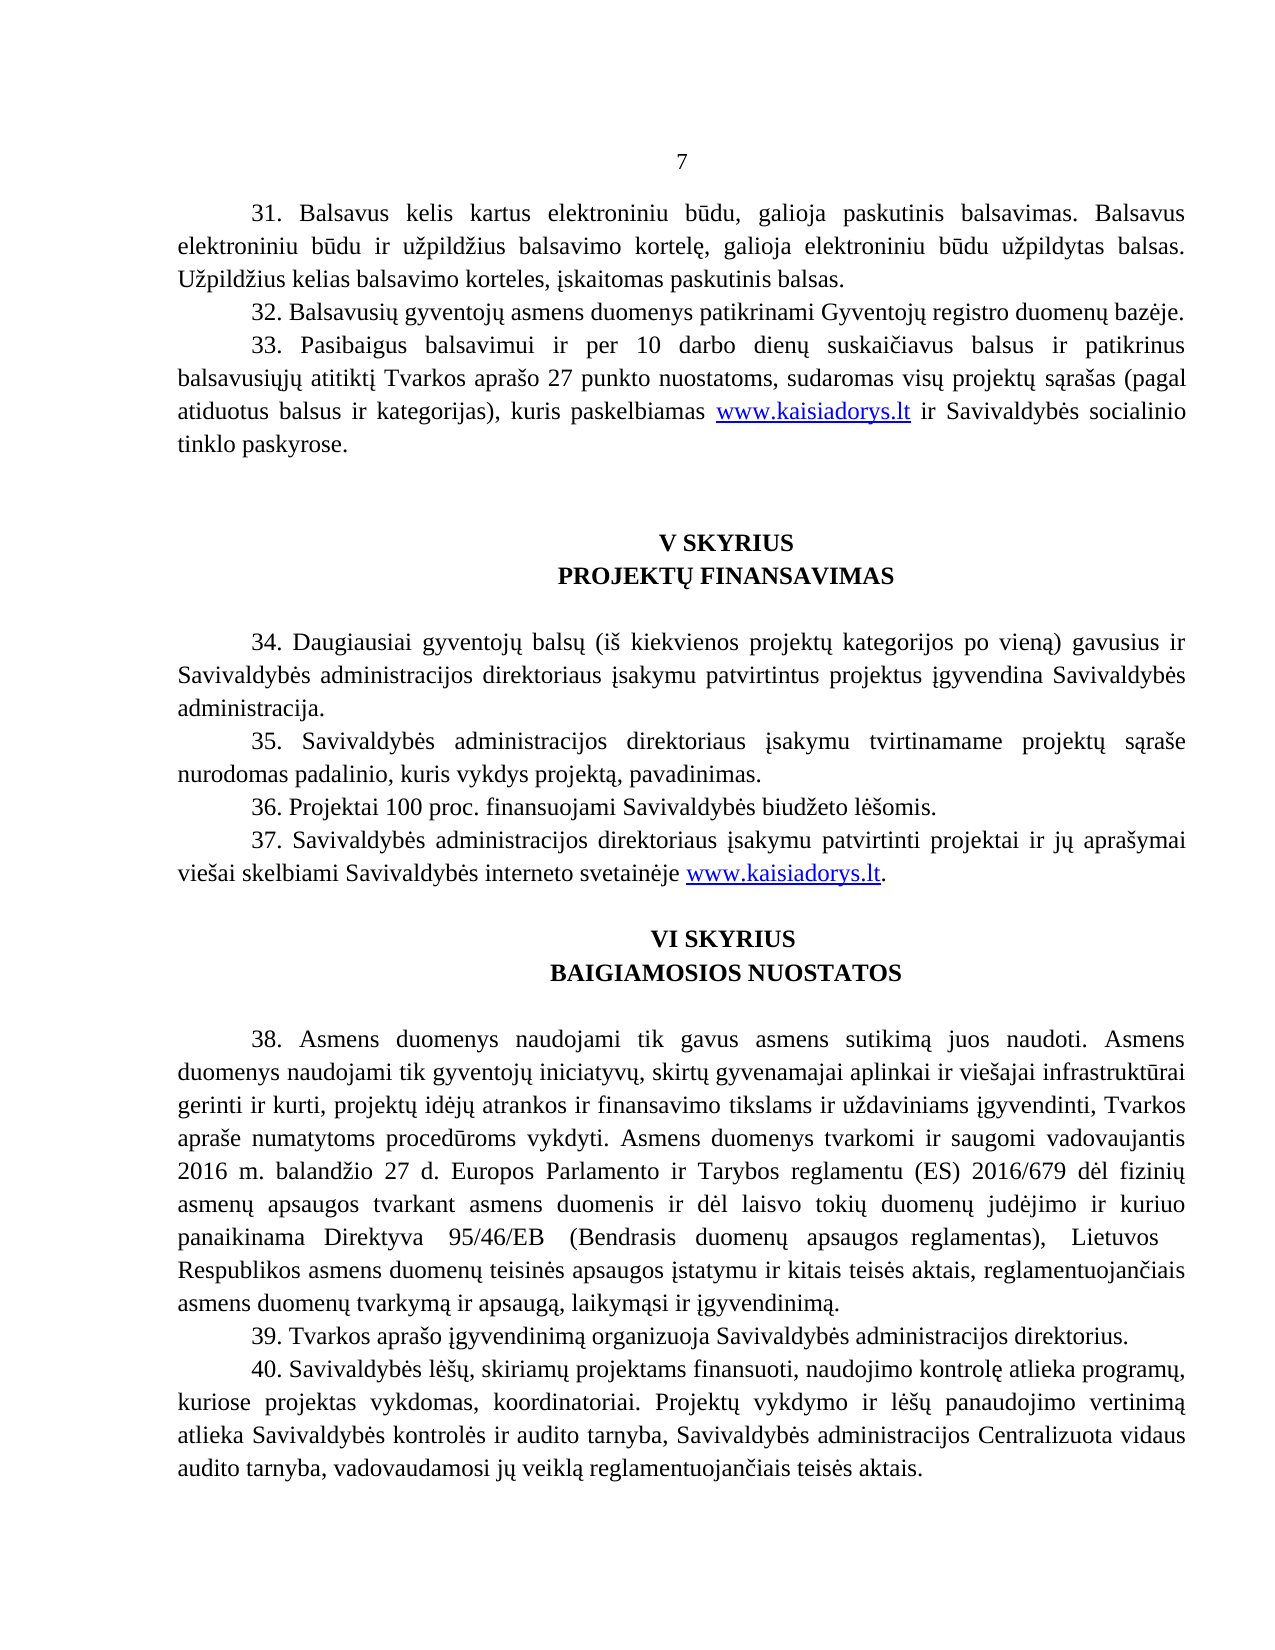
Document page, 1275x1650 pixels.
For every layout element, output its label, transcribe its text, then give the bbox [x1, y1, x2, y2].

text 39. Tvarkos aprašo įgyvendinimą organizuoja Savivaldybės administracijos direktorius. [177, 1321, 1186, 1349]
text 36. Projektai 100 proc. finansuojami Savivaldybės biudžeto lėšomis. [177, 792, 1186, 821]
text 40. Savivaldybės lėšų, skiriamų projektams finansuoti, naudojimo kontrolę atlieka programų, kuriose projektas vykdomas, koordinatoriai. Projektų vykdymo ir lėšų panaudojimo vertinimą atlieka Savivaldybės kontrolės ir audito tarnyba, Savivaldybės administracijos Centralizuota vidaus audito tarnyba, vadovaudamosi jų veiklą reglamentuojančiais teisės aktais. [177, 1354, 1186, 1482]
text 34. Daugiausiai gyventojų balsų (iš kiekvienos projektų kategorijos po vieną) gavusius ir Savivaldybės administracijos direktoriaus įsakymu patvirtintus projektus įgyvendina Savivaldybės administracija. [177, 627, 1186, 722]
text BAIGIAMOSIOS NUOSTATOS [177, 958, 1186, 986]
text V SKYRIUS [177, 528, 1186, 557]
text 35. Savivaldybės administracijos direktoriaus įsakymu tvirtinamame projektų sąraše nurodomas padalinio, kuris vykdys projektą, pavadinimas. [177, 726, 1186, 788]
text PROJEKTŲ FINANSAVIMAS [177, 561, 1186, 590]
text 31. Balsavus kelis kartus elektroniniu būdu, galioja paskutinis balsavimas. Balsavus elektroniniu būdu ir užpildžius balsavimo kortelę, galioja elektroniniu būdu užpildytas balsas. Užpildžius kelias balsavimo korteles, įskaitomas paskutinis balsas. [177, 198, 1186, 293]
text VI SKYRIUS [177, 924, 1186, 953]
text 37. Savivaldybės administracijos direktoriaus įsakymu patvirtinti projektai ir jų aprašymai viešai skelbiami Savivaldybės interneto svetainėje www.kaisiadorys.lt. [177, 826, 1186, 887]
text Respublikos asmens duomenų teisinės apsaugos įstatymu ir kitais teisės aktais, reglamentuojančiais asmens duomenų tvarkymą ir apsaugą, laikymąsi ir įgyvendinimą. [177, 1255, 1186, 1317]
text 33. Pasibaigus balsavimui ir per 10 darbo dienų suskaičiavus balsus ir patikrinus balsavusiųjų atitiktį Tvarkos aprašo 27 punkto nuostatoms, sudaromas visų projektų sąrašas (pagal atiduotus balsus ir kategorijas), kuris paskelbiamas www.kaisiadorys.lt ir Savivaldybės socialinio tinklo paskyrose. [177, 330, 1186, 458]
text 38. Asmens duomenys naudojami tik gavus asmens sutikimą juos naudoti. Asmens duomenys naudojami tik gyventojų iniciatyvų, skirtų gyvenamajai aplinkai ir viešajai infrastruktūrai gerinti ir kurti, projektų idėjų atrankos ir finansavimo tikslams ir uždaviniams įgyvendinti, Tvarkos apraše numatytoms procedūroms vykdyti. Asmens duomenys tvarkomi ir saugomi vadovaujantis 2016 m. balandžio 27 d. Europos Parlamento ir Tarybos reglamentu (ES) 2016/679 dėl fizinių asmenų apsaugos tvarkant asmens duomenis ir dėl laisvo tokių duomenų judėjimo ir kuriuo panaikinama Direktyva 95/46/EB (Bendrasis duomenų apsaugos reglamentas), Lietuvos [177, 1024, 1186, 1251]
text 32. Balsavusių gyventojų asmens duomenys patikrinami Gyventojų registro duomenų bazėje. [177, 297, 1186, 326]
